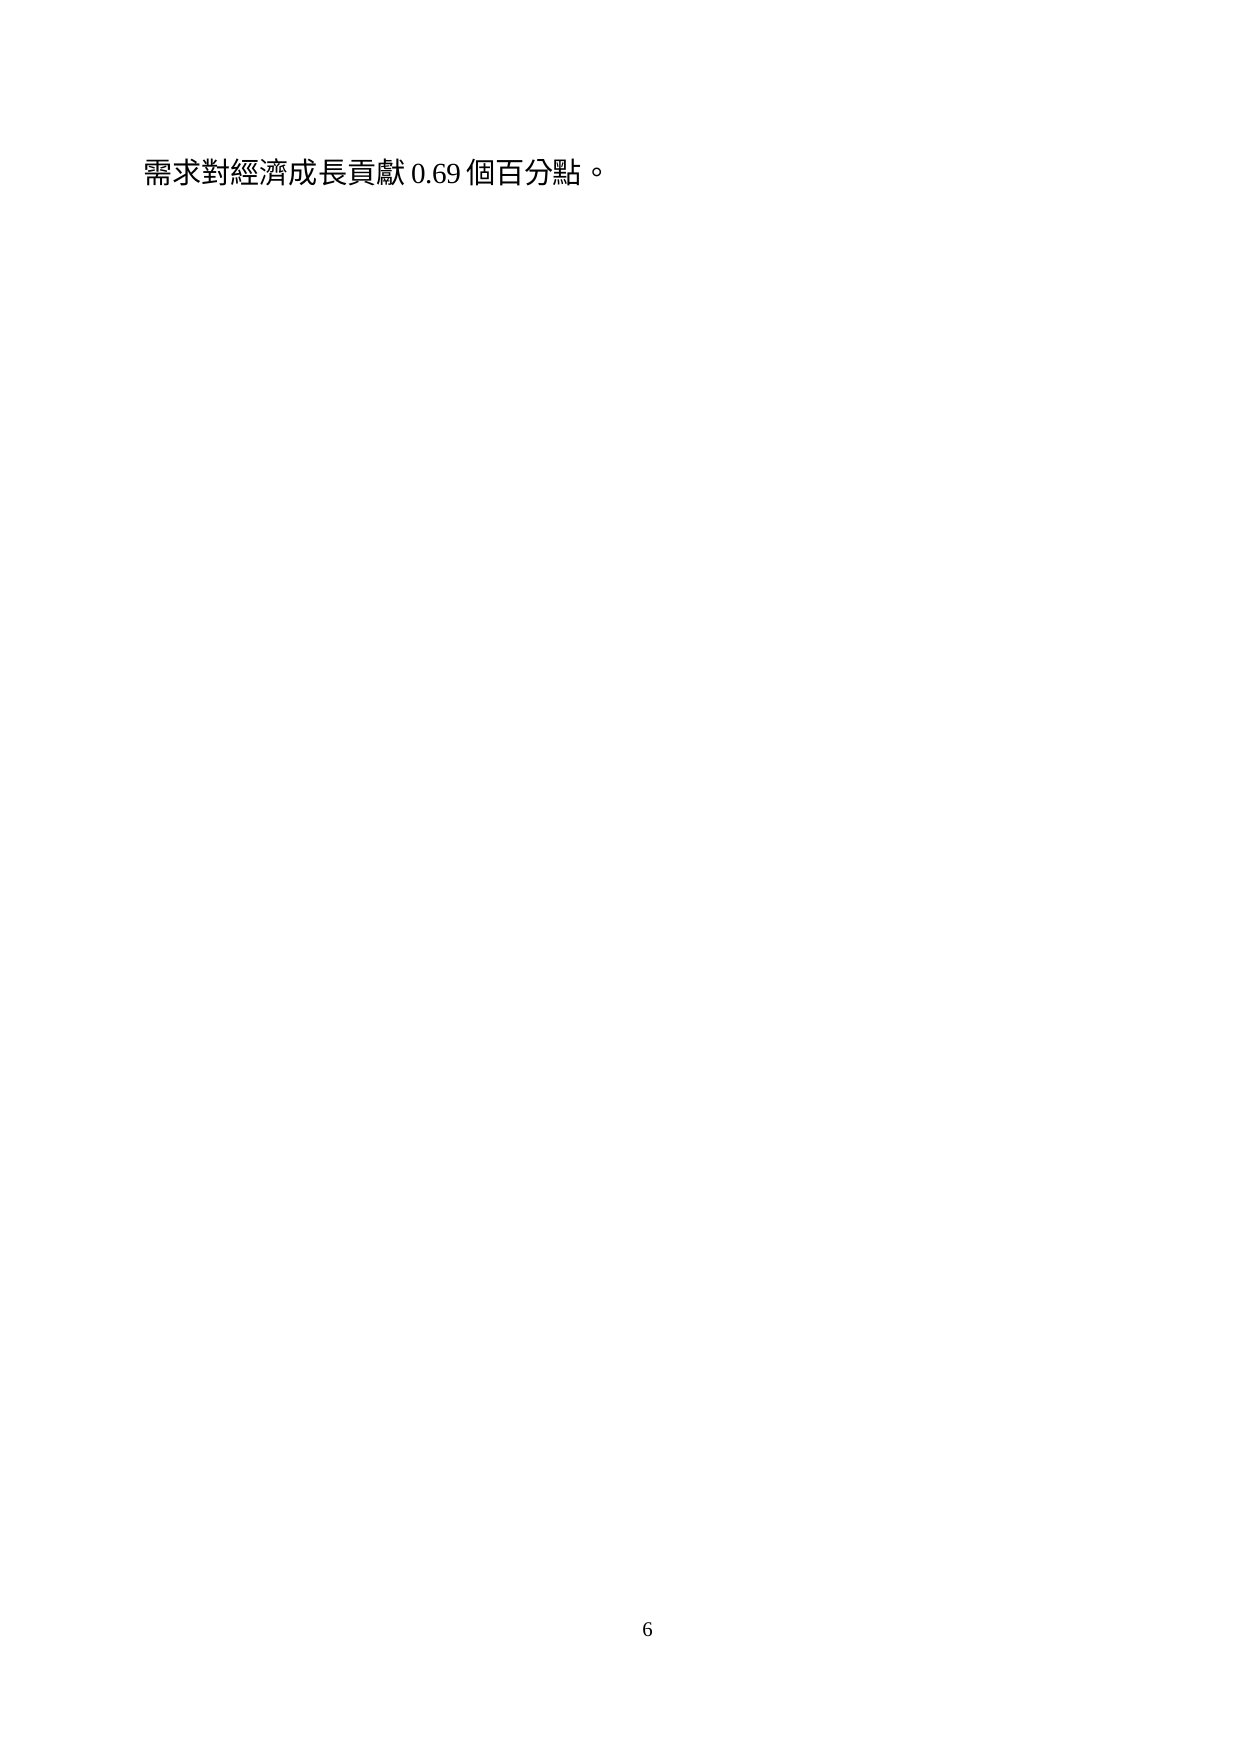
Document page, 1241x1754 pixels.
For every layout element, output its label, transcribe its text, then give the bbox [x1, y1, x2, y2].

text 需求對經濟成長貢獻0.69個百分點。 [143, 150, 1143, 192]
